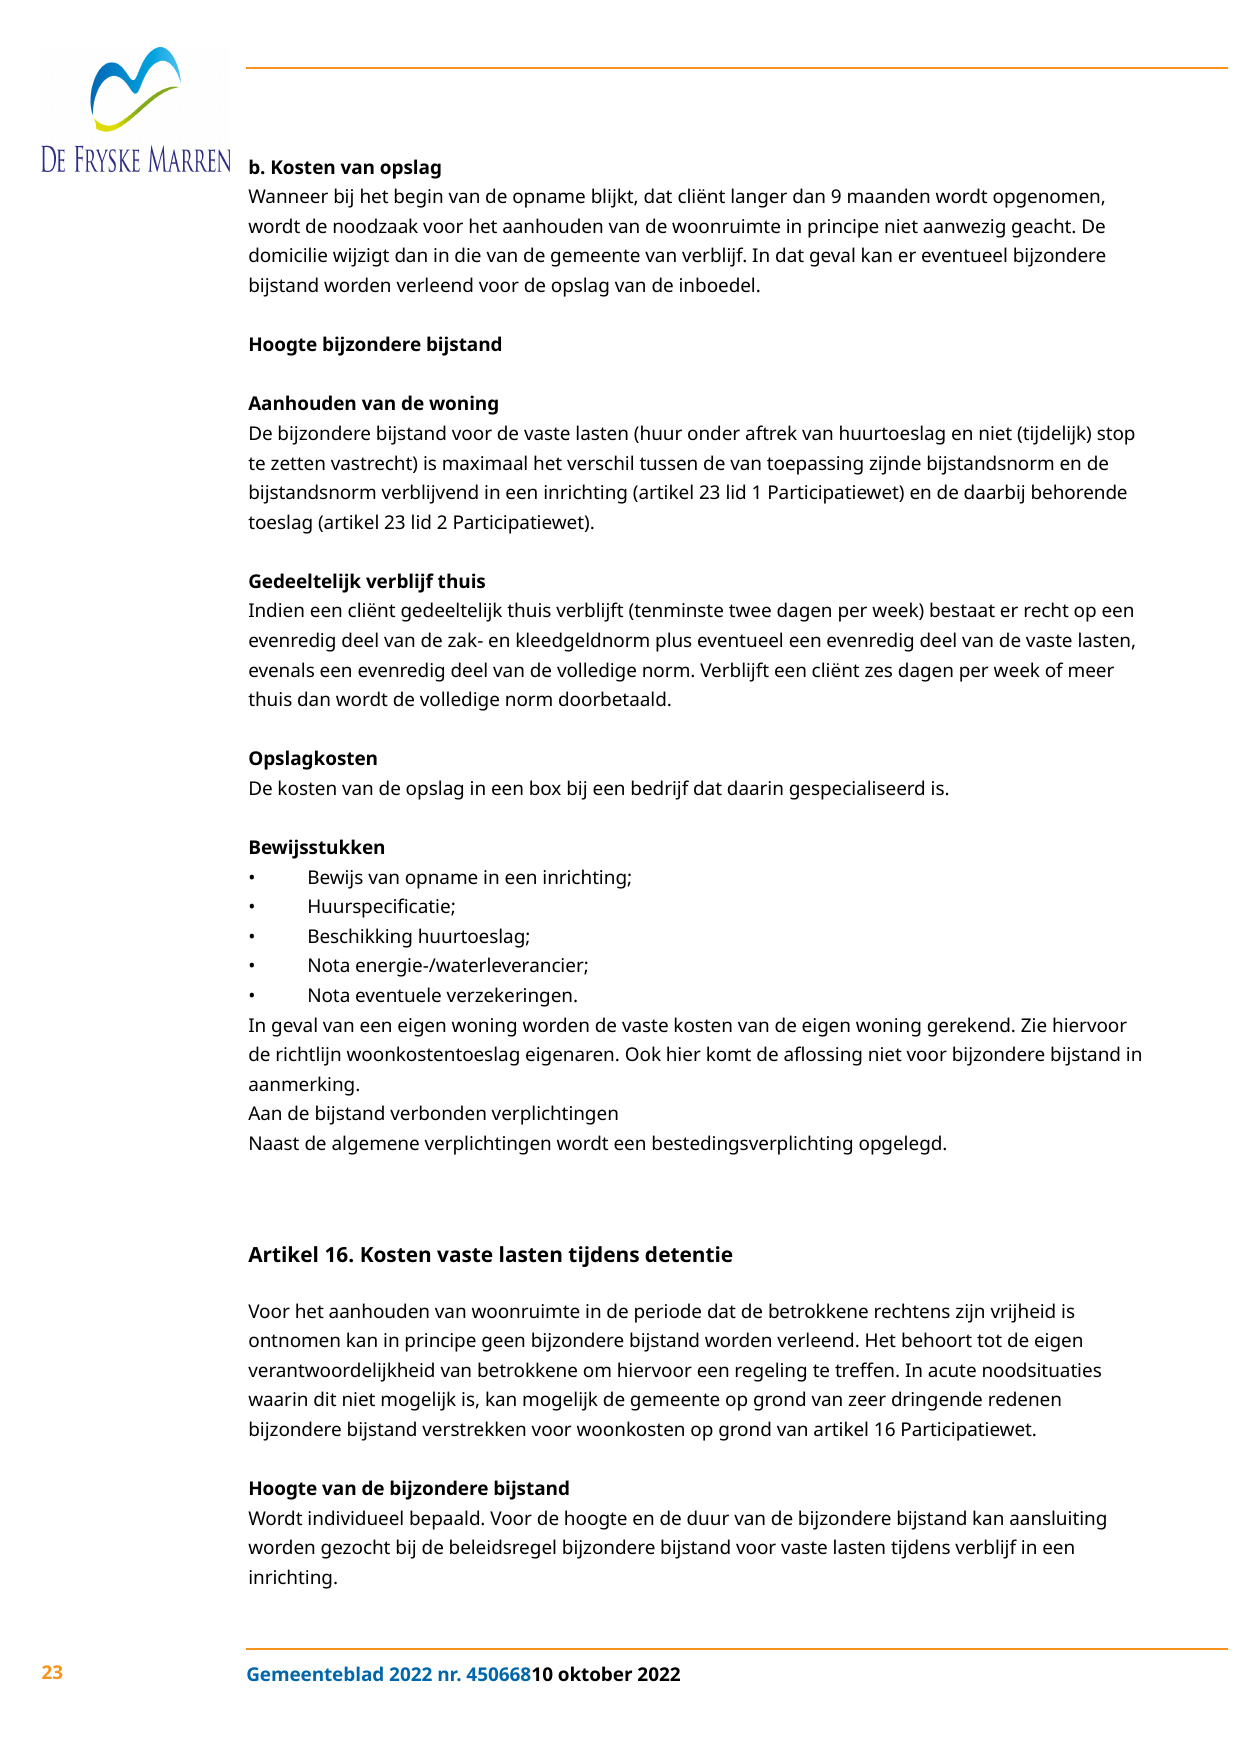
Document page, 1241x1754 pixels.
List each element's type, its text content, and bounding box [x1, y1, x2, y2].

text Wordt individueel bepaald. Voor de hoogte en de duur van de bijzondere bijstand kan aansluiting worden gezocht bij de beleidsregel bijzondere bijstand voor vaste lasten tijdens verblijf in een inrichting. [248, 1505, 1152, 1590]
text b. Kosten van opslag [248, 154, 1152, 180]
text Indien een cliënt gedeeltelijk thuis verblijft (tenminste twee dagen per week) bestaat er recht op een evenredig deel van de zak- en kleedgeldnorm plus eventueel een evenredig deel van de vaste lasten, evenals een evenredig deel van de volledige norm. Verblijft een cliënt zes dagen per week of meer thuis dan wordt de volledige norm doorbetaald. [248, 598, 1152, 712]
list Nota energie-/waterleverancier; [248, 953, 1152, 978]
text Voor het aanhouden van woonruimte in de periode dat de betrokkene rechtens zijn vrijheid is ontnomen kan in principe geen bijzondere bijstand worden verleend. Het behoort tot de eigen verantwoordelijkheid van betrokkene om hiervoor een regeling te treffen. In acute noodsituaties waarin dit niet mogelijk is, kan mogelijk de gemeente op grond van zeer dringende redenen bijzondere bijstand verstrekken voor woonkosten op grond van artikel 16 Participatiewet. [248, 1298, 1152, 1442]
text De bijzondere bijstand voor de vaste lasten (huur onder aftrek van huurtoeslag en niet (tijdelijk) stop te zetten vastrecht) is maximaal het verschil tussen de van toepassing zijnde bijstandsnorm en de bijstandsnorm verblijvend in een inrichting (artikel 23 lid 1 Participatiewet) en de daarbij behorende toeslag (artikel 23 lid 2 Participatiewet). [248, 420, 1152, 535]
list Beschikking huurtoeslag; [248, 923, 1152, 949]
text Hoogte bijzondere bijstand [248, 331, 1152, 357]
text Wanneer bij het begin van de opname blijkt, dat cliënt langer dan 9 maanden wordt opgenomen, wordt de noodzaak voor het aanhouden van de woonruimte in principe niet aanwezig geacht. De domicilie wijzigt dan in die van de gemeente van verblijf. In dat geval kan er eventueel bijzondere bijstand worden verleend voor de opslag van de inboedel. [248, 183, 1152, 298]
list Huurspecificatie; [248, 893, 1152, 919]
text Gedeeltelijk verblijf thuis [248, 568, 1152, 594]
text Aan de bijstand verbonden verplichtingen [248, 1101, 1152, 1126]
text Aanhouden van de woning [248, 391, 1152, 416]
text Bewijsstukken [248, 834, 1152, 860]
text Naast de algemene verplichtingen wordt een bestedingsverplichting opgelegd. [248, 1130, 1152, 1156]
text De kosten van de opslag in een box bij een bedrijf dat daarin gespecialiseerd is. [248, 775, 1152, 801]
text In geval van een eigen woning worden de vaste kosten van de eigen woning gerekend. Zie hiervoor de richtlijn woonkostentoeslag eigenaren. Ook hier komt de aflossing niet voor bijzondere bijstand in aanmerking. [248, 1012, 1152, 1097]
text Artikel 16. Kosten vaste lasten tijdens detentie [248, 1240, 1152, 1268]
text Opslagkosten [248, 746, 1152, 771]
text Hoogte van de bijzondere bijstand [248, 1475, 1152, 1501]
list Nota eventuele verzekeringen. [248, 982, 1152, 1008]
picture [41, 47, 231, 172]
list Bewijs van opname in een inrichting; [248, 864, 1152, 890]
